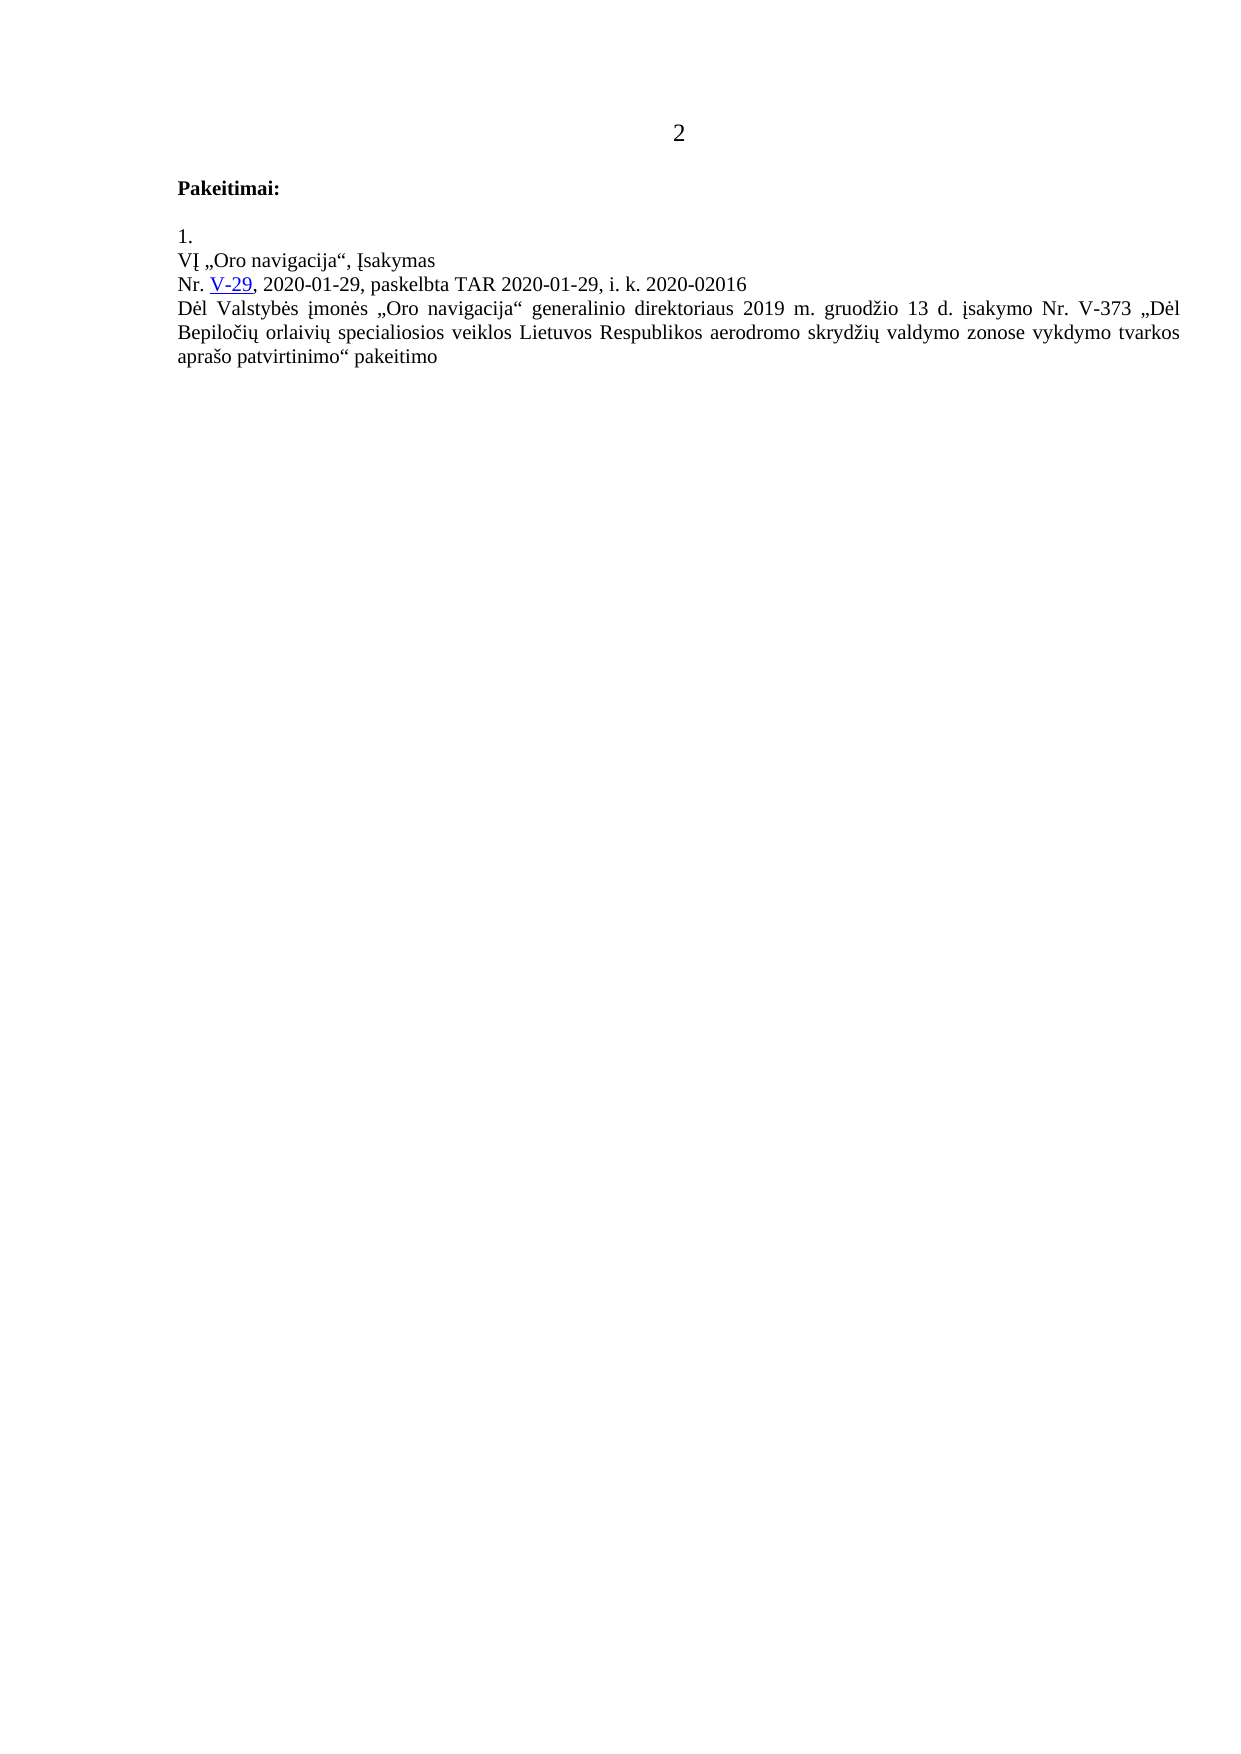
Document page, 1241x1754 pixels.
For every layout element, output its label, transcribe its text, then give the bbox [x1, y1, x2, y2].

text Nr. V-29, 2020-01-29, paskelbta TAR 2020-01-29, i. k. 2020-02016 [177, 272, 1181, 296]
text VĮ „Oro navigacija“, Įsakymas [177, 248, 1181, 272]
text Dėl Valstybės įmonės „Oro navigacija“ generalinio direktoriaus 2019 m. gruodžio 13 d. įsakymo Nr. V-373 „Dėl Bepiločių orlaivių specialiosios veiklos Lietuvos Respublikos aerodromo skrydžių valdymo zonose vykdymo tvarkos aprašo patvirtinimo“ pakeitimo [177, 296, 1181, 368]
text 1. [177, 224, 1181, 248]
text Pakeitimai: [177, 176, 1181, 200]
